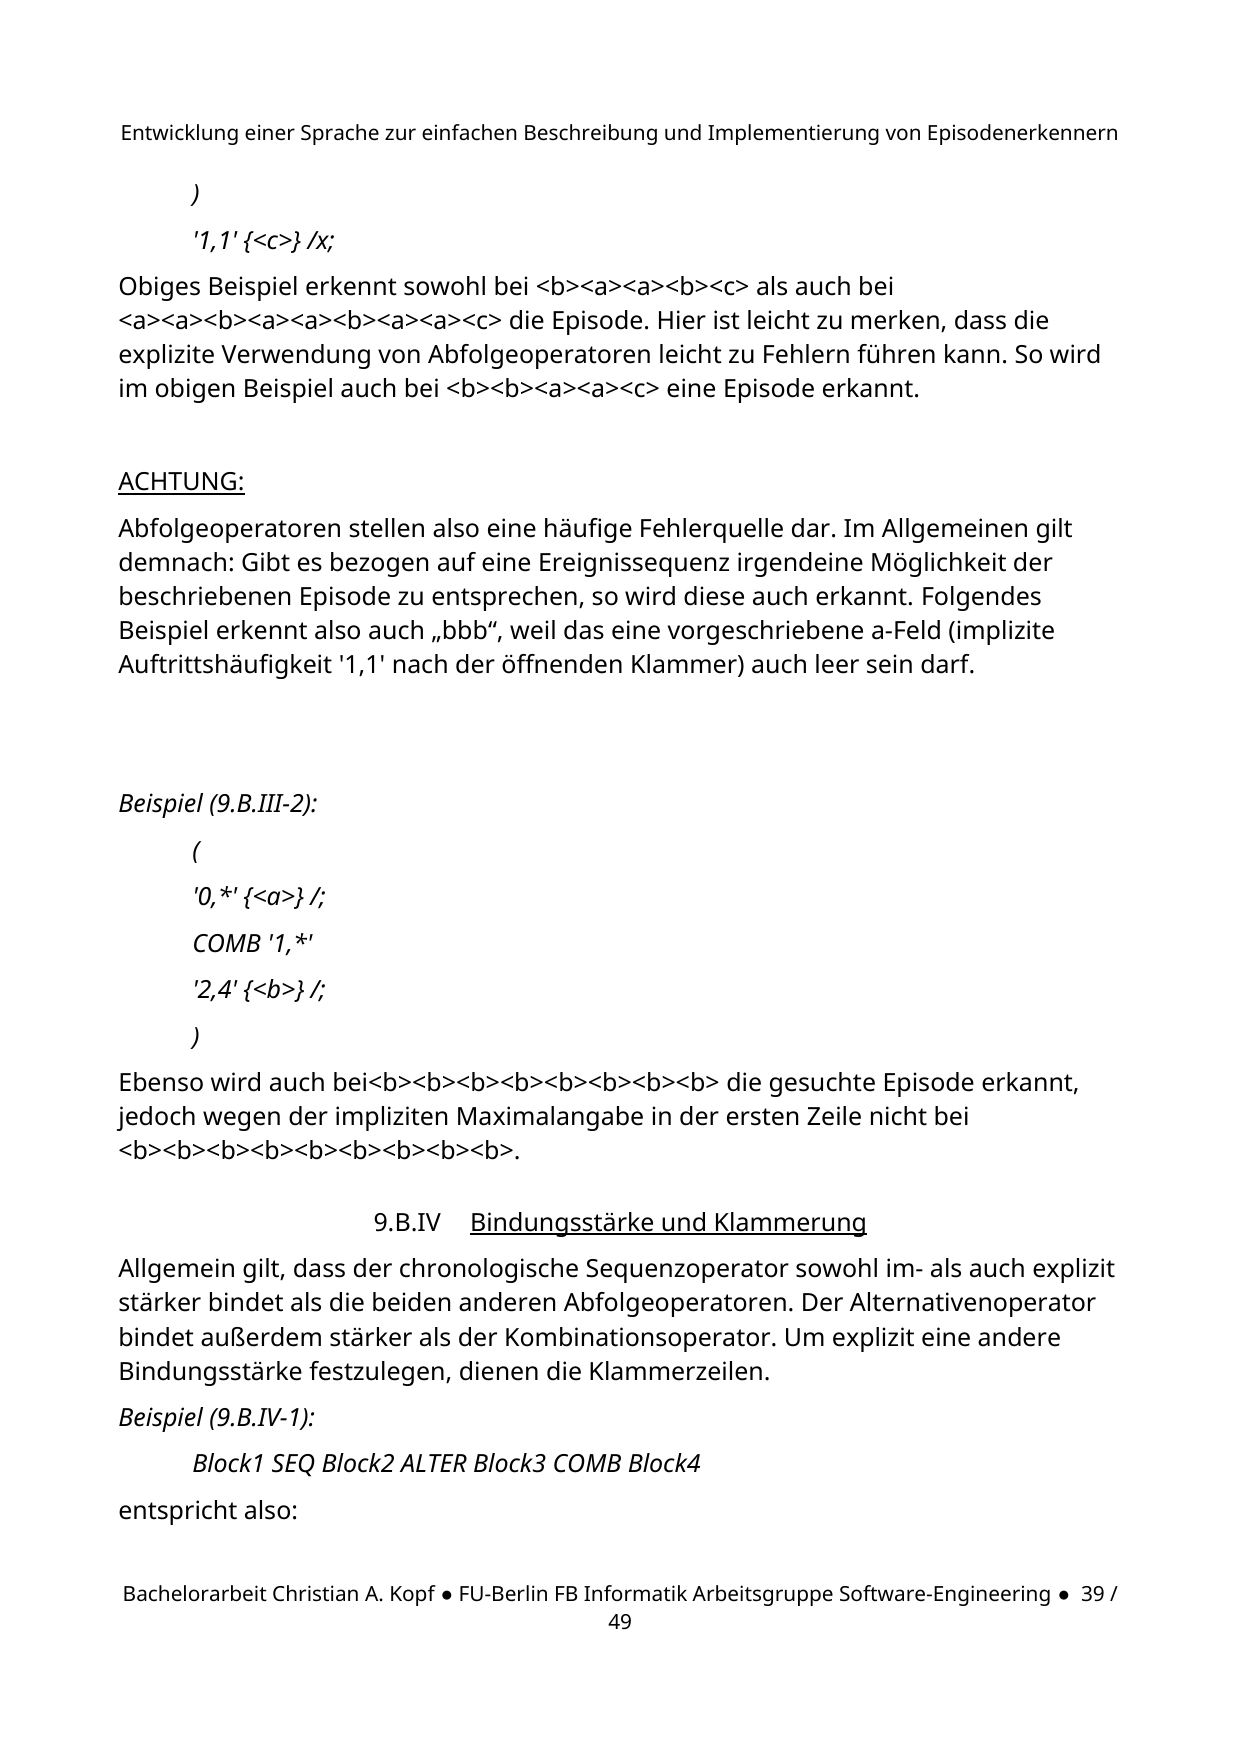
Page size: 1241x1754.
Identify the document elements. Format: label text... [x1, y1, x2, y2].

text Obiges Beispiel erkennt sowohl bei <b><a><a><b><c> als auch bei <a><a><b><a><a><b><a><a><c> die Episode. Hier ist leicht zu merken, dass die explizite Verwendung von Abfolgeoperatoren leicht zu Fehlern führen kann. So wird im obigen Beispiel auch bei <b><b><a><a><c> eine Episode erkannt. [118, 269, 1122, 405]
text ) [192, 1018, 1122, 1052]
text Beispiel (9.B.III-2): [118, 786, 1122, 820]
text entspricht also: [118, 1493, 1122, 1527]
text '0,*' {<a>} /; [192, 879, 1122, 913]
text ( [192, 833, 1122, 867]
text COMB '1,*' [192, 926, 1122, 959]
text Ebenso wird auch bei<b><b><b><b><b><b><b><b> die gesuchte Episode erkannt, jedoch wegen der impliziten Maximalangabe in der ersten Zeile nicht bei <b><b><b><b><b><b><b><b><b>. [118, 1065, 1122, 1167]
text Beispiel (9.B.IV-1): [118, 1400, 1122, 1434]
subtitle Bindungsstärke und Klammerung [118, 1204, 1122, 1238]
text '2,4' {<b>} /; [192, 972, 1122, 1006]
text Abfolgeoperatoren stellen also eine häufige Fehlerquelle dar. Im Allgemeinen gilt demnach: Gibt es bezogen auf eine Ereignissequenz irgendeine Möglichkeit der beschriebenen Episode zu entsprechen, so wird diese auch erkannt. Folgendes Beispiel erkennt also auch „bbb“, weil das eine vorgeschriebene a-Feld (implizite Auftrittshäufigkeit '1,1' nach der öffnenden Klammer) auch leer sein darf. [118, 511, 1122, 681]
text Block1 SEQ Block2 ALTER Block3 COMB Block4 [192, 1446, 1122, 1480]
text ACHTUNG: [118, 464, 1122, 498]
text Allgemein gilt, dass der chronologische Sequenzoperator sowohl im- als auch explizit stärker bindet als die beiden anderen Abfolgeoperatoren. Der Alternativenoperator bindet außerdem stärker als der Kombinationsoperator. Um explizit eine andere Bindungsstärke festzulegen, dienen die Klammerzeilen. [118, 1251, 1122, 1387]
text '1,1' {<c>} /x; [192, 222, 1122, 257]
text ) [192, 176, 1122, 210]
